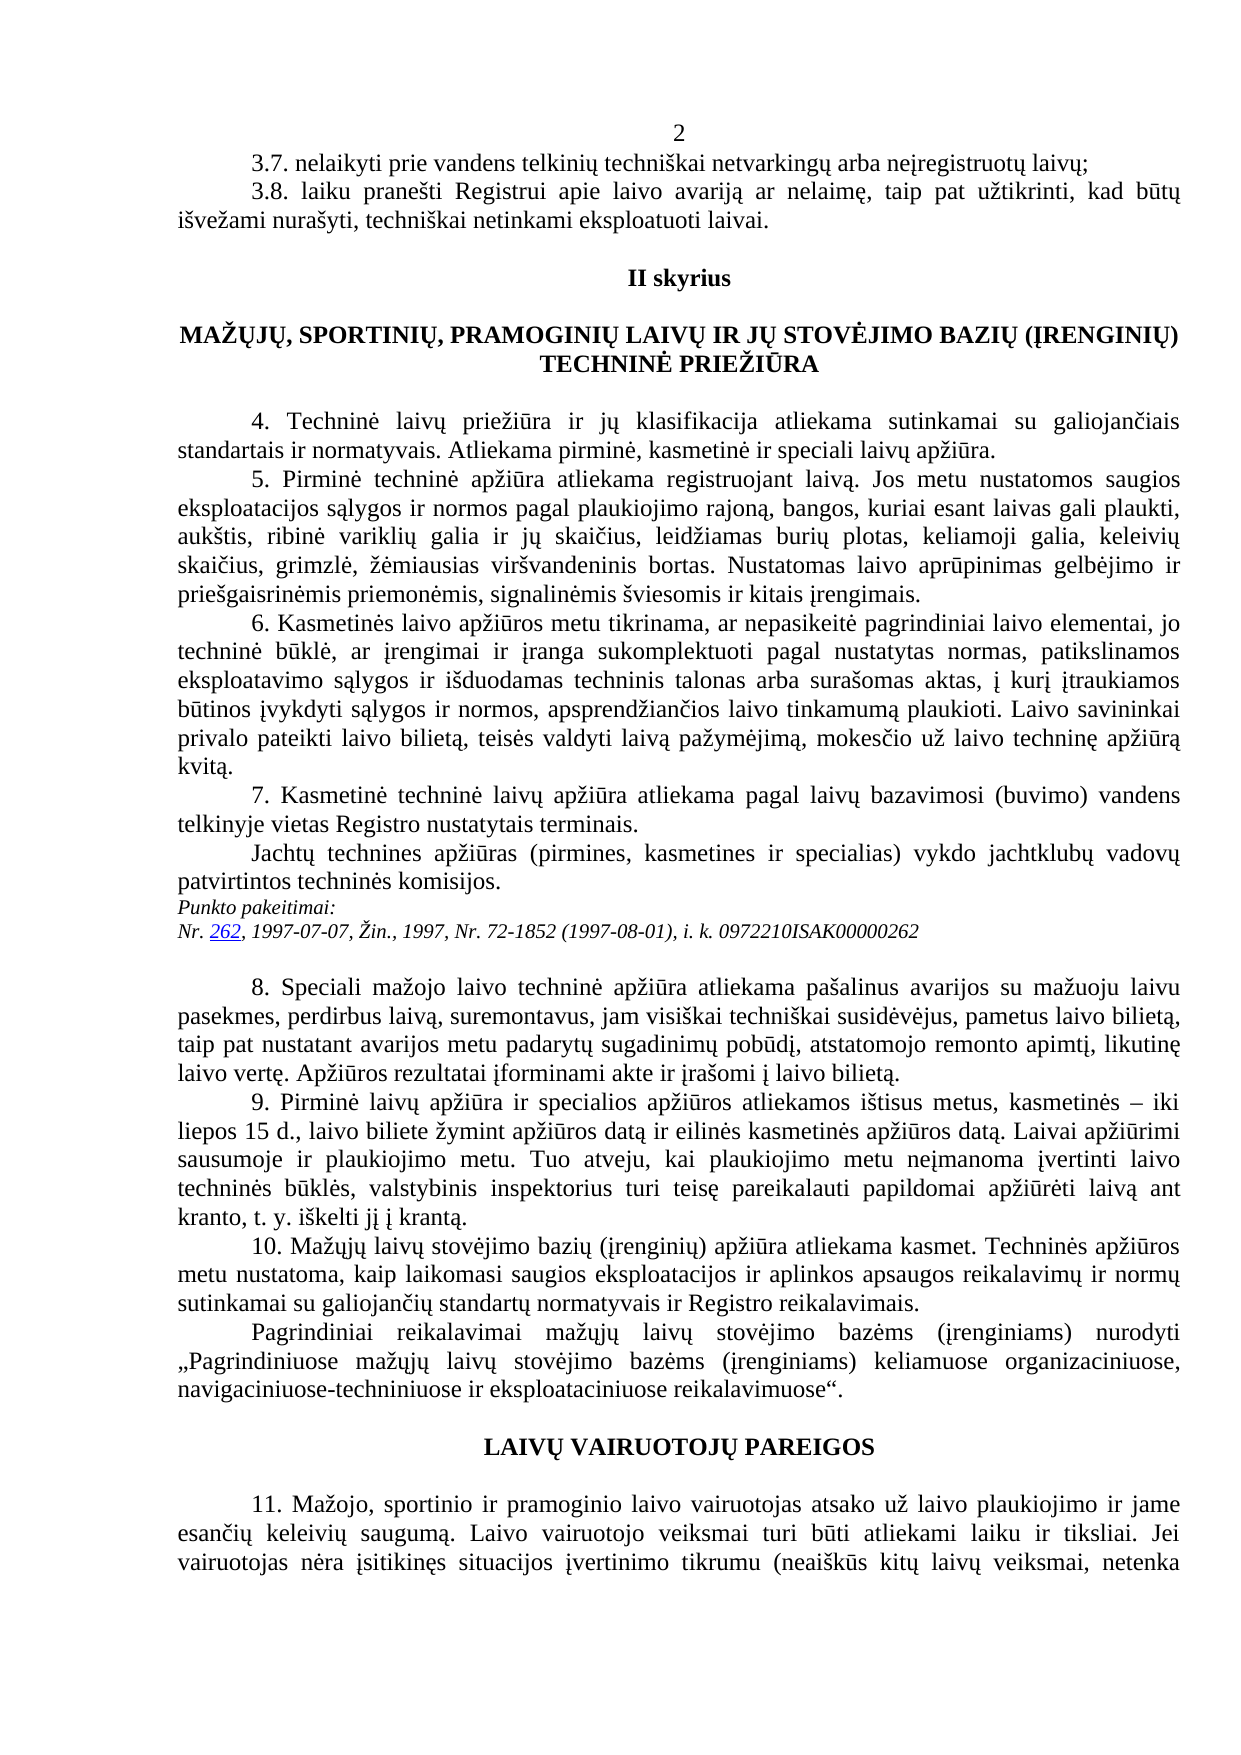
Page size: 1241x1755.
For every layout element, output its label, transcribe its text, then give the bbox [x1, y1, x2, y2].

text II skyrius [177, 263, 1181, 291]
text 5. Pirminė techninė apžiūra atliekama registruojant laivą. Jos metu nustatomos saugios eksploatacijos sąlygos ir normos pagal plaukiojimo rajoną, bangos, kuriai esant laivas gali plaukti, aukštis, ribinė variklių galia ir jų skaičius, leidžiamas burių plotas, keliamoji galia, keleivių skaičius, grimzlė, žėmiausias viršvandeninis bortas. Nustatomas laivo aprūpinimas gelbėjimo ir priešgaisrinėmis priemonėmis, signalinėmis šviesomis ir kitais įrengimais. [177, 464, 1181, 608]
text 4. Techninė laivų priežiūra ir jų klasifikacija atliekama sutinkamai su galiojančiais standartais ir normatyvais. Atliekama pirminė, kasmetinė ir speciali laivų apžiūra. [177, 406, 1181, 464]
text 3.7. nelaikyti prie vandens telkinių techniškai netvarkingų arba neįregistruotų laivų; [177, 148, 1181, 176]
text 3.8. laiku pranešti Registrui apie laivo avariją ar nelaimę, taip pat užtikrinti, kad būtų išvežami nurašyti, techniškai netinkami eksploatuoti laivai. [177, 176, 1181, 234]
text Punkto pakeitimai: [177, 895, 1181, 919]
text Mažųjų, sportinių, pramoginių laivų ir jų stovėjimo bazių (įrenginių) techninė priežiūra [177, 320, 1181, 378]
text 7. Kasmetinė techninė laivų apžiūra atliekama pagal laivų bazavimosi (buvimo) vandens telkinyje vietas Registro nustatytais terminais. [177, 780, 1181, 838]
text 8. Speciali mažojo laivo techninė apžiūra atliekama pašalinus avarijos su mažuoju laivu pasekmes, perdirbus laivą, suremontavus, jam visiškai techniškai susidėvėjus, pametus laivo bilietą, taip pat nustatant avarijos metu padarytų sugadinimų pobūdį, atstatomojo remonto apimtį, likutinę laivo vertę. Apžiūros rezultatai įforminami akte ir įrašomi į laivo bilietą. [177, 972, 1181, 1087]
text Nr. 262, 1997-07-07, Žin., 1997, Nr. 72-1852 (1997-08-01), i. k. 0972210ISAK00000262 [177, 919, 1181, 943]
text Jachtų technines apžiūras (pirmines, kasmetines ir specialias) vykdo jachtklubų vadovų patvirtintos techninės komisijos. [177, 838, 1181, 895]
text Laivų vairuotojų pareigos [177, 1432, 1181, 1461]
text 10. Mažųjų laivų stovėjimo bazių (įrenginių) apžiūra atliekama kasmet. Techninės apžiūros metu nustatoma, kaip laikomasi saugios eksploatacijos ir aplinkos apsaugos reikalavimų ir normų sutinkamai su galiojančių standartų normatyvais ir Registro reikalavimais. [177, 1231, 1181, 1317]
text 11. Mažojo, sportinio ir pramoginio laivo vairuotojas atsako už laivo plaukiojimo ir jame esančių keleivių saugumą. Laivo vairuotojo veiksmai turi būti atliekami laiku ir tiksliai. Jei vairuotojas nėra įsitikinęs situacijos įvertinimo tikrumu (neaiškūs kitų laivų veiksmai, netenka [177, 1489, 1181, 1576]
text Pagrindiniai reikalavimai mažųjų laivų stovėjimo bazėms (įrenginiams) nurodyti „Pagrindiniuose mažųjų laivų stovėjimo bazėms (įrenginiams) keliamuose organizaciniuose, navigaciniuose-techniniuose ir eksploataciniuose reikalavimuose“. [177, 1317, 1181, 1403]
text 9. Pirminė laivų apžiūra ir specialios apžiūros atliekamos ištisus metus, kasmetinės – iki liepos 15 d., laivo biliete žymint apžiūros datą ir eilinės kasmetinės apžiūros datą. Laivai apžiūrimi sausumoje ir plaukiojimo metu. Tuo atveju, kai plaukiojimo metu neįmanoma įvertinti laivo techninės būklės, valstybinis inspektorius turi teisę pareikalauti papildomai apžiūrėti laivą ant kranto, t. y. iškelti jį į krantą. [177, 1087, 1181, 1231]
text 6. Kasmetinės laivo apžiūros metu tikrinama, ar nepasikeitė pagrindiniai laivo elementai, jo techninė būklė, ar įrengimai ir įranga sukomplektuoti pagal nustatytas normas, patikslinamos eksploatavimo sąlygos ir išduodamas techninis talonas arba surašomas aktas, į kurį įtraukiamos būtinos įvykdyti sąlygos ir normos, apsprendžiančios laivo tinkamumą plaukioti. Laivo savininkai privalo pateikti laivo bilietą, teisės valdyti laivą pažymėjimą, mokesčio už laivo techninę apžiūrą kvitą. [177, 608, 1181, 780]
